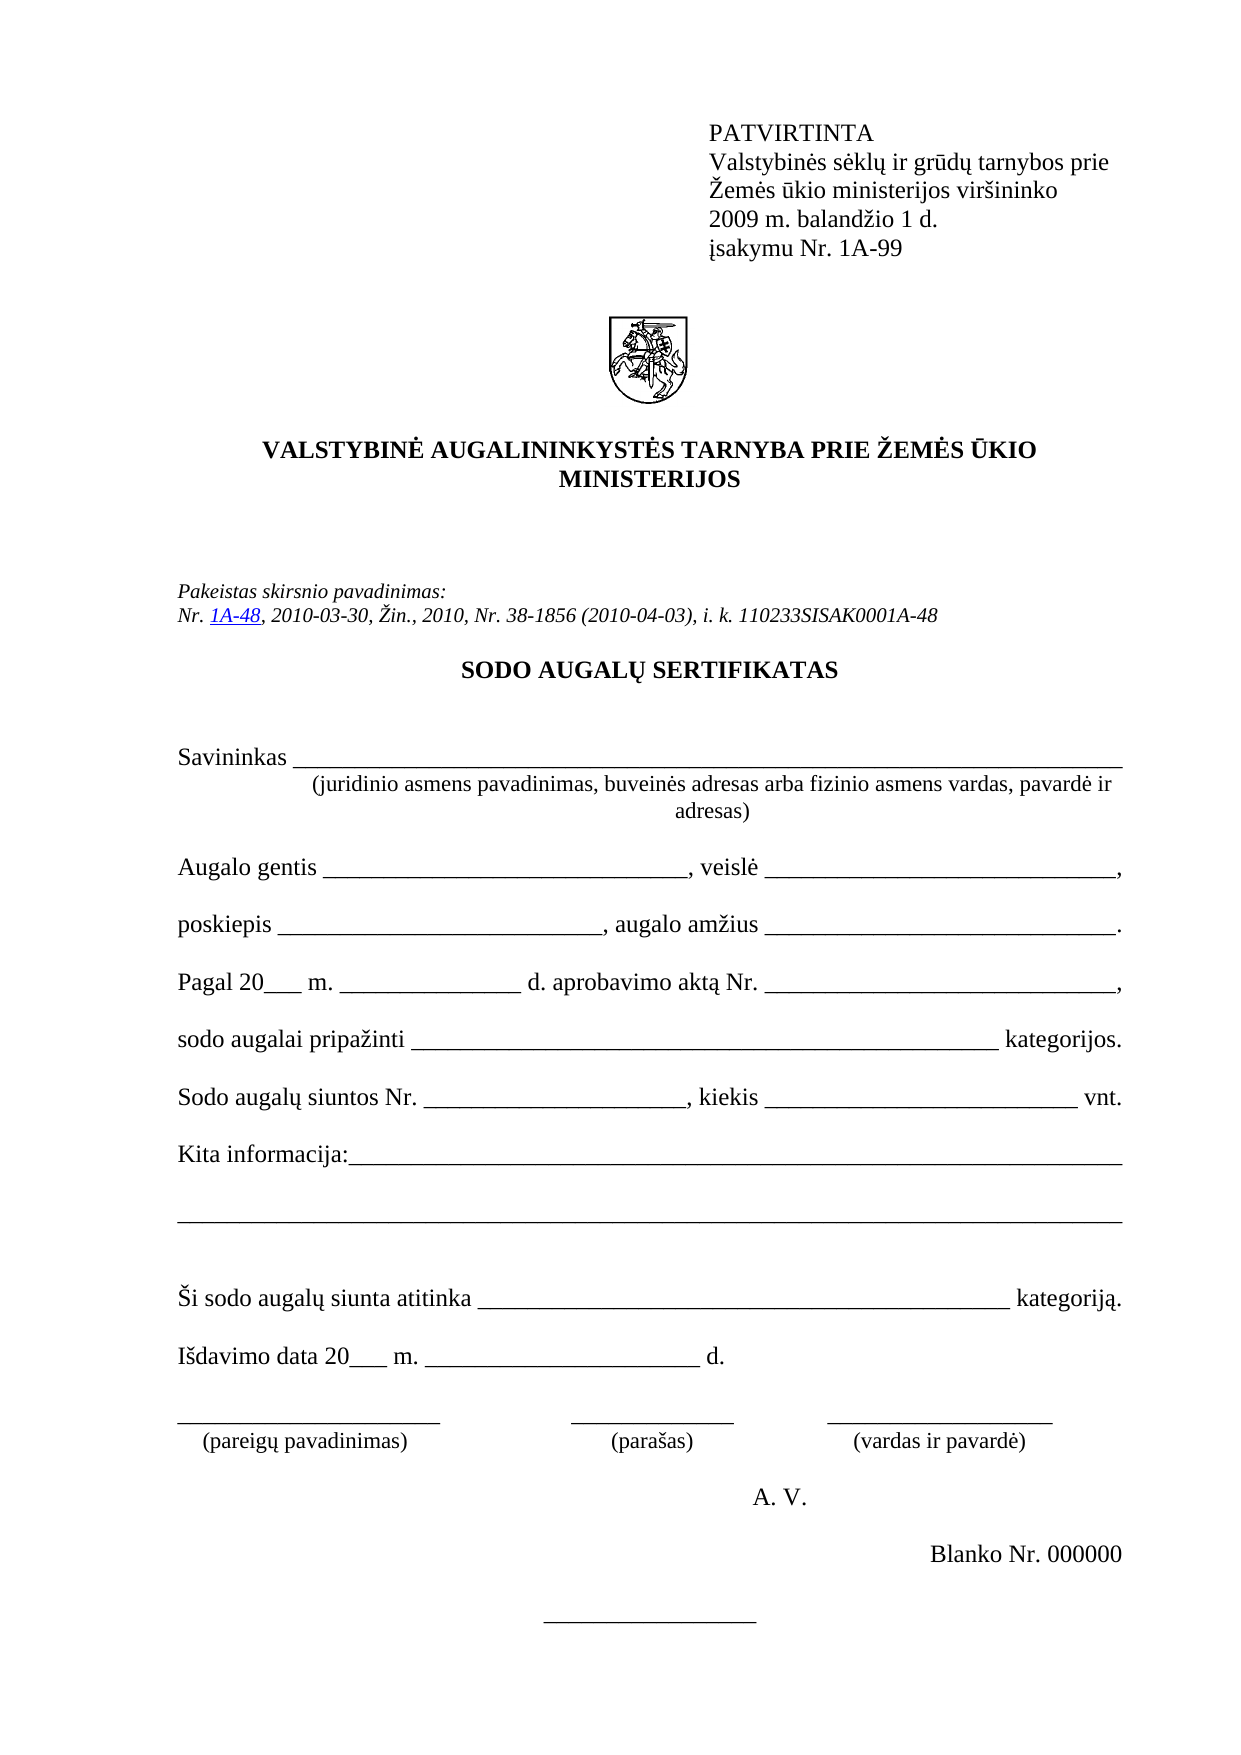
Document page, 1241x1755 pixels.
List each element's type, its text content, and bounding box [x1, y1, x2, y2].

text _ [177, 1197, 1122, 1222]
text Išdavimo data 20___ m. ______________________ d. [177, 1341, 1122, 1369]
text Sodo augalų siuntos Nr. , kiekis vnt. [177, 1082, 1122, 1111]
text (herbas) [177, 291, 1122, 406]
text PATVIRTINTA [709, 118, 1122, 147]
text Nr. 1A-48, 2010-03-30, Žin., 2010, Nr. 38-1856 (2010-04-03), i. k. 110233SISAK0001A-48 [177, 603, 1122, 627]
text Augalo gentis , veislė , [177, 852, 1122, 881]
text sodo augalai pripažinti kategorijos. [177, 1024, 1122, 1053]
text Blanko Nr. 000000 [177, 1539, 1122, 1568]
text SODO AUGALŲ SERTIFIKATAS [177, 656, 1122, 684]
text Kita informacija: [177, 1139, 1122, 1168]
text _____________________ _____________ __________________ [177, 1398, 1122, 1427]
text Pagal 20___ m. d. aprobavimo aktą Nr. , [177, 967, 1122, 996]
text 2009 m. balandžio 1 d. [177, 204, 1122, 233]
text Žemės ūkio ministerijos viršininko [177, 176, 1122, 204]
text Valstybinės sėklų ir grūdų tarnybos prie [177, 147, 1122, 176]
text Savininkas [177, 742, 1122, 771]
text Pakeistas skirsnio pavadinimas: [177, 579, 1122, 603]
text Ši sodo augalų siunta atitinka kategoriją. [177, 1283, 1122, 1312]
text (juridinio asmens pavadinimas, buveinės adresas arba fizinio asmens vardas, pavardė ir adresas) [302, 771, 1122, 823]
text VALSTYBINĖ AUGALININKYSTĖS TARNYBA PRIE ŽEMĖS ŪKIO MINISTERIJOS [177, 435, 1122, 492]
text A. V. [752, 1482, 1122, 1511]
text _________________ [177, 1597, 1122, 1626]
text (pareigų pavadinimas) (parašas) (vardas ir pavardė) [202, 1427, 1122, 1453]
text poskiepis , augalo amžius . [177, 909, 1122, 938]
text įsakymu Nr. 1A-99 [177, 233, 1122, 262]
